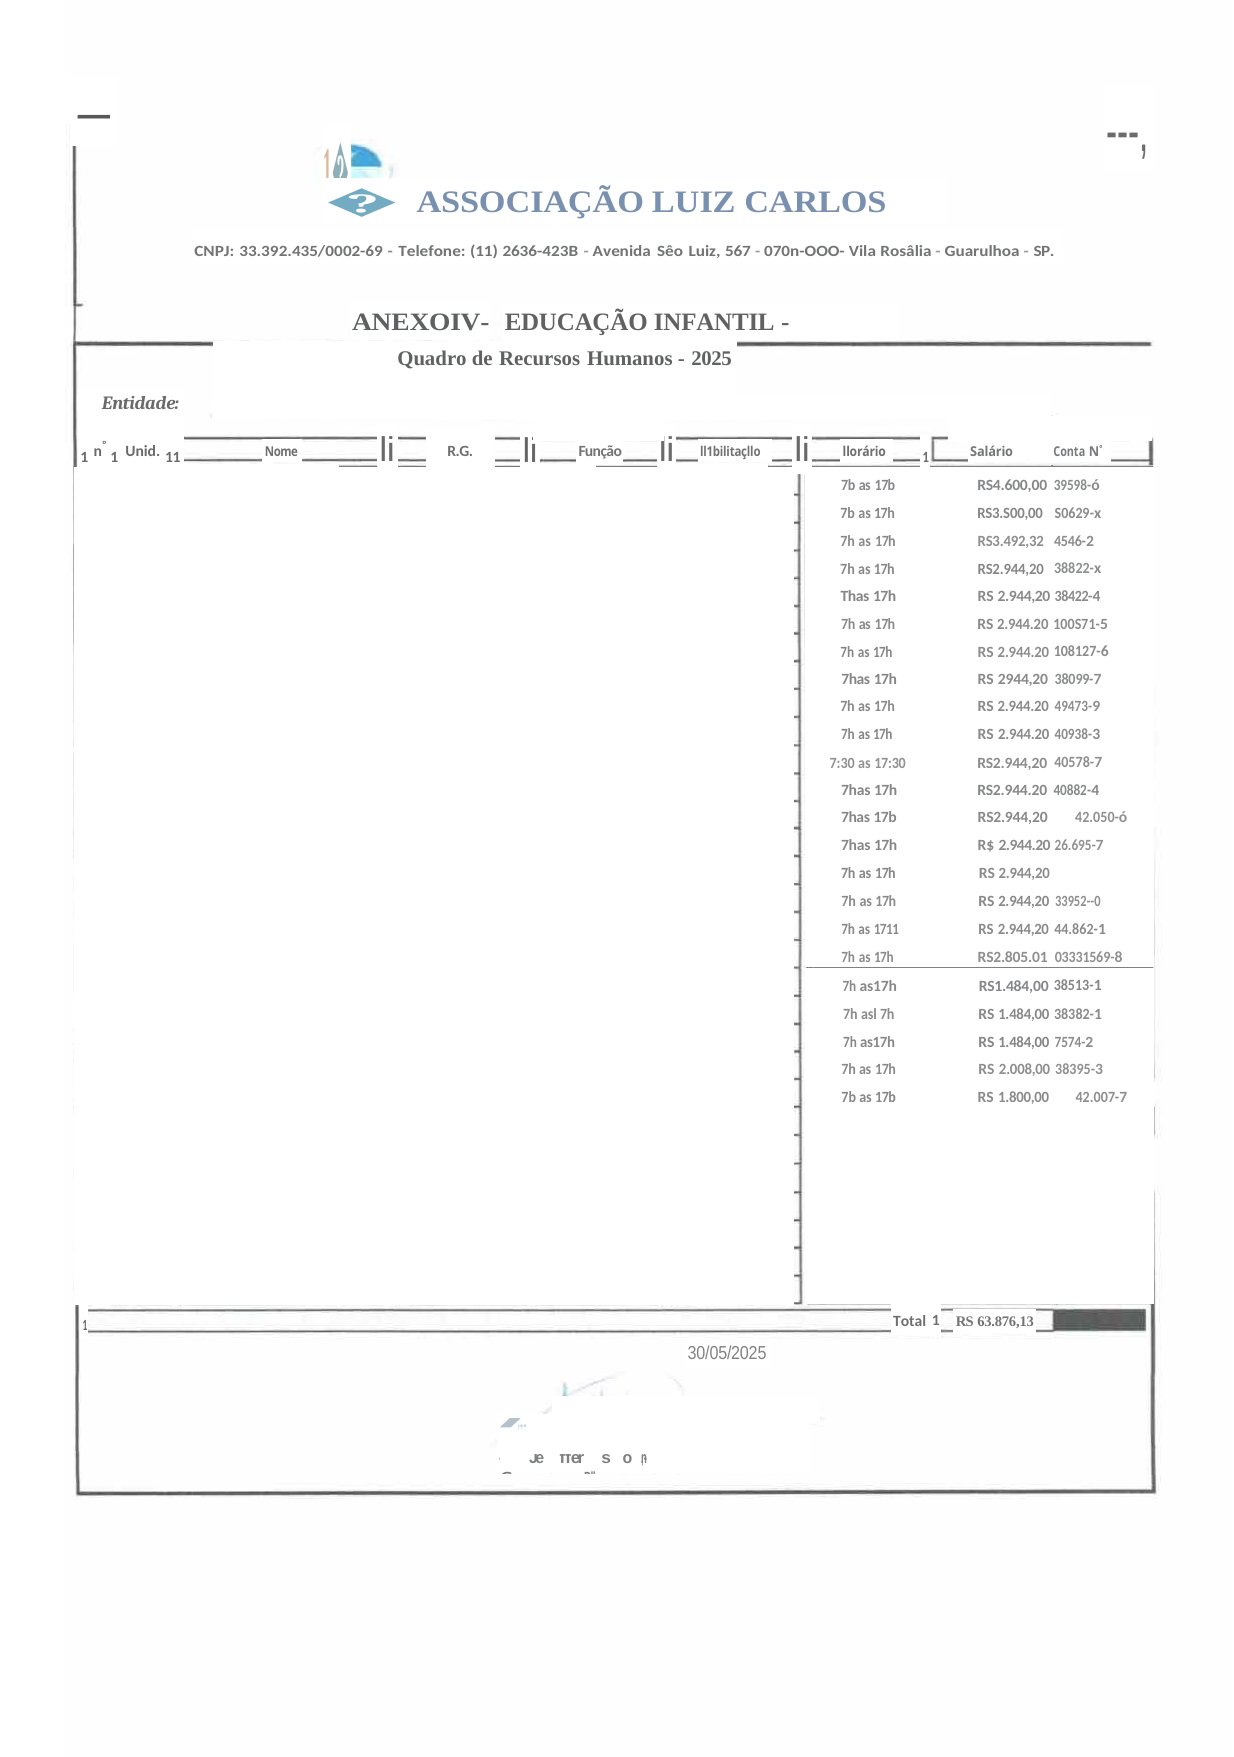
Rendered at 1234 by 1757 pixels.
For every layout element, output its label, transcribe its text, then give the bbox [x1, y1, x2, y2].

text 7h as17h RS 1.484,00 [843, 1032, 1052, 1051]
text 7574-2 [1054, 1032, 1154, 1051]
text 42.050-ó [1075, 807, 1154, 827]
text R.G. [426, 441, 495, 460]
text 7h as 17h RS 2.944,20 [841, 863, 1052, 882]
text /...,.;-CarJego>:-fferP"rseos,n-idAelnvteesddaeELnimtidaade [499, 1418, 811, 1473]
text 44.862-1 [1054, 919, 1154, 938]
text 38395-3 [1055, 1059, 1154, 1078]
text 7h as 17h RS2.805.01 [841, 947, 1052, 966]
text 7has 17h R$ 2.944.20 [841, 835, 1052, 854]
text 1 [922, 447, 930, 466]
text li [659, 429, 676, 467]
text 7h as 17h RS 2.944.20 [840, 696, 1052, 715]
text CNPJ: 33.392.435/0002-69 - Telefone: (11) 2636-423B - Avenida Sêo Luiz, 567 - 070n-OOO- Vila Rosâlia - Guarulhoa - SP. [194, 241, 1062, 260]
text ---, [1106, 94, 1154, 164]
text 42.007-7 [1075, 1087, 1154, 1106]
text 4546-2 [1054, 531, 1154, 550]
text 7h as 17h RS 2.944,20 [841, 891, 1052, 910]
text 40882-4 [1053, 780, 1154, 799]
text 38099-7 [1054, 669, 1154, 688]
text - [73, 84, 117, 139]
text 38382-1 [1054, 1004, 1154, 1023]
text 7h asl 7h RS 1.484,00 [843, 1004, 1052, 1023]
text 7h as 17h RS 2.008,00 [841, 1059, 1052, 1079]
text 7h as 17h RS 2.944.20 [840, 642, 1052, 661]
text Entidade: [102, 393, 184, 414]
text 03331569-8 [1054, 947, 1154, 966]
text 1� [324, 131, 351, 178]
text 49473-9 [1054, 696, 1154, 715]
text 1 nº 1 Unid. 11 [80, 438, 184, 466]
text 40938-3 [1054, 724, 1154, 743]
text 7b as 17b RS 1.800,00 [841, 1087, 1052, 1106]
text 7has 17h RS2.944.20 [841, 781, 1052, 799]
text 7b as 17b RS4.600,00 [841, 475, 1052, 494]
text Quadro de Recursos Humanos - 2025 [397, 346, 737, 370]
text 108127-6 [1053, 642, 1154, 661]
text 7has 17b RS2.944,20 [841, 807, 1052, 827]
text 7h as 17h RS3.492,32 [840, 531, 1052, 550]
text S0629-x [1054, 503, 1154, 522]
text 7h as 17h RS 2.944.20 [841, 614, 1052, 633]
text 1 [82, 1316, 88, 1335]
text li [794, 429, 812, 469]
text 7h as17h RS1.484,00 [842, 976, 1052, 995]
text 30/05/2025 [687, 1344, 771, 1364]
text 7h as 17h RS2.944,20 [840, 559, 1052, 578]
text llorário [842, 442, 893, 460]
text EDUCAÇÃO INFANTIL - CRECHE [504, 307, 899, 341]
text 100S71-5 [1053, 614, 1154, 633]
text ANEXOIV- [352, 307, 491, 336]
text Thas 17h RS 2.944,20 [840, 587, 1052, 606]
text 26.695-7 [1054, 835, 1154, 854]
text 39598-ó [1053, 475, 1154, 494]
text Salário Conta Nº [970, 442, 1111, 460]
text Nome [264, 442, 302, 460]
text 38822-x [1054, 559, 1154, 578]
text 38422-4 [1054, 586, 1154, 606]
text 38513-1 [1053, 976, 1154, 995]
text 7:30 as 17:30 RS2.944,20 [829, 753, 1052, 772]
text 7h as 1711 RS 2.944,20 [841, 919, 1052, 938]
text 33952--0 [1055, 891, 1154, 910]
text ll1bilitaçllo [700, 442, 772, 460]
text li [522, 430, 540, 467]
text 7has 17h RS 2944,20 [841, 669, 1052, 688]
text RS 63.876,13 [956, 1313, 1036, 1330]
text Função [578, 441, 623, 460]
text 40578-7 [1054, 753, 1154, 772]
text Total 1 [893, 1310, 941, 1331]
text � ASSOCIAÇÃO LUIZ CARLOS LEITE [325, 183, 948, 224]
text li [379, 429, 398, 467]
text 7b as 17h RS3.S00,00 [840, 503, 1052, 522]
text 7h as 17h RS 2.944.20 [841, 724, 1052, 743]
